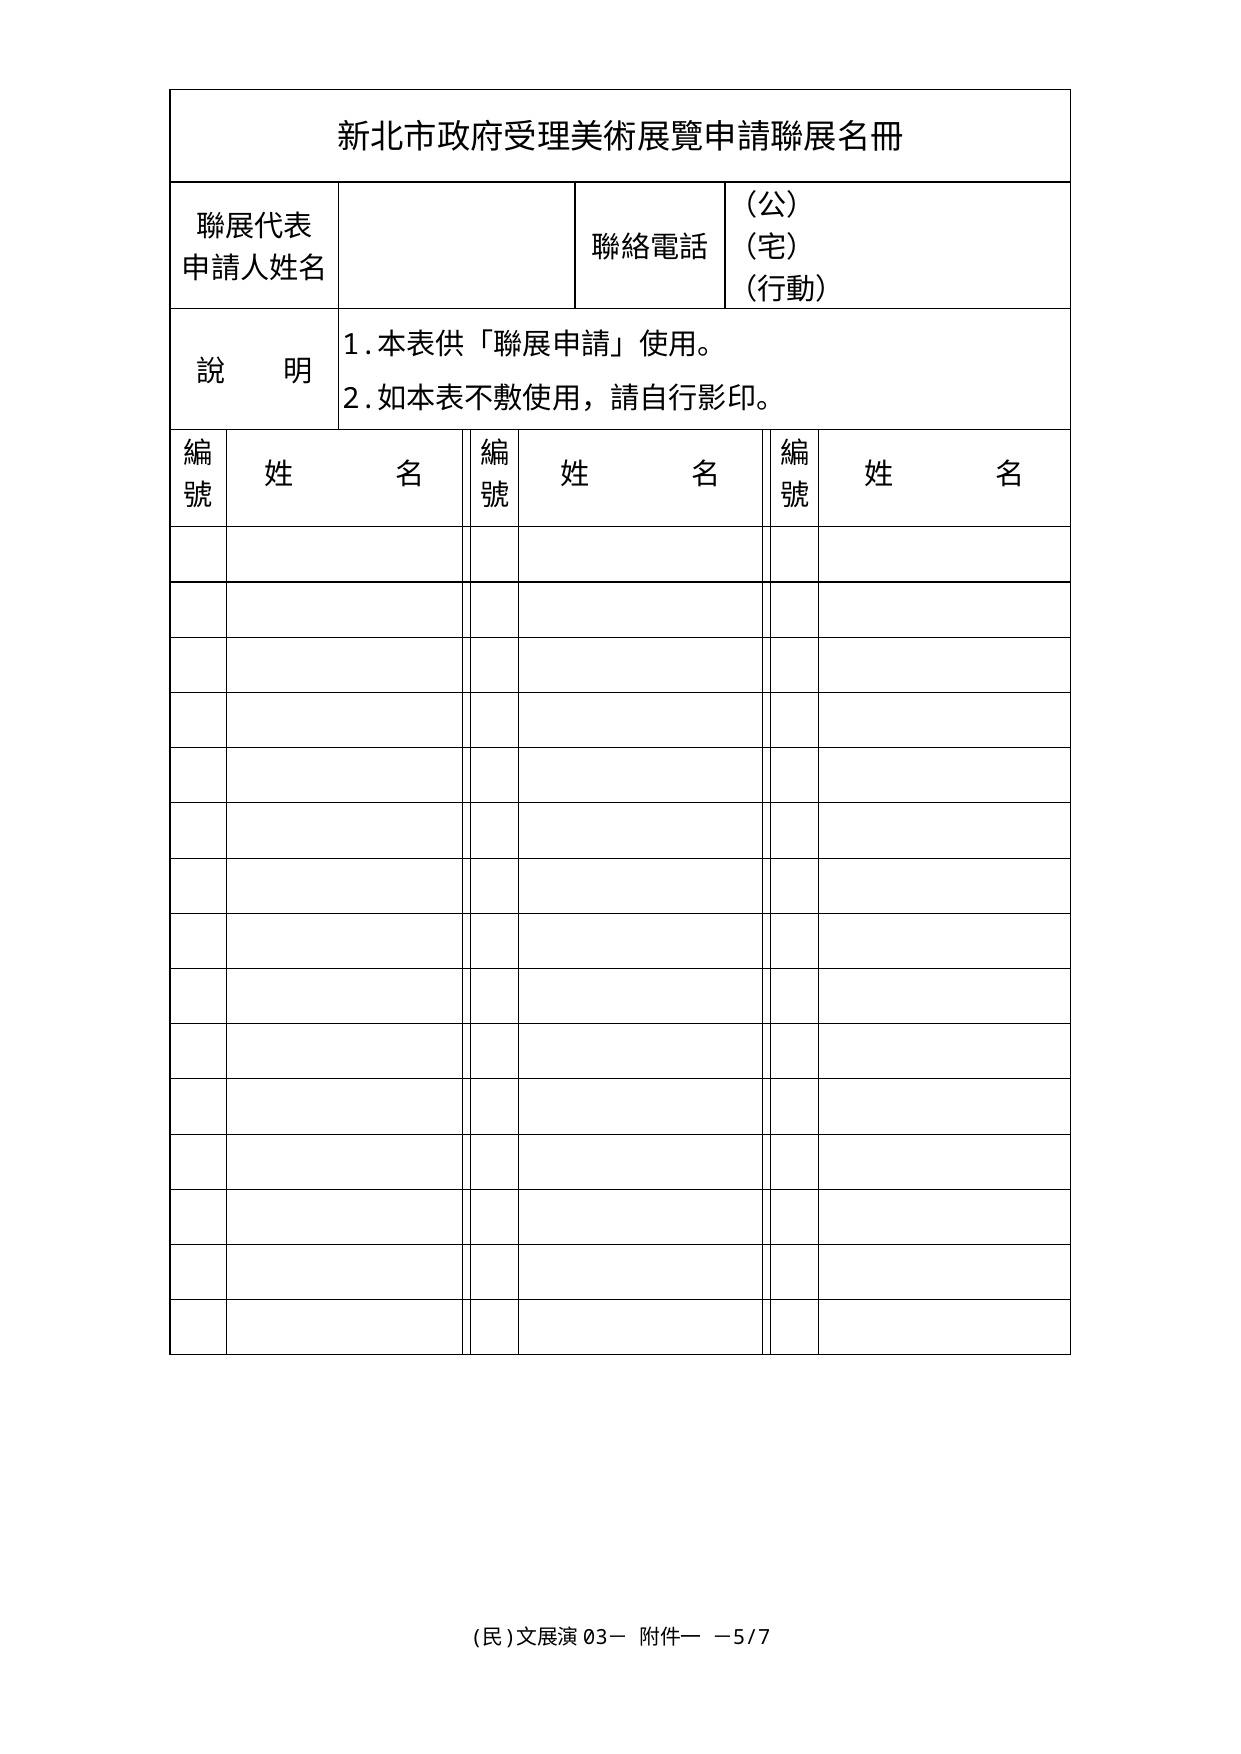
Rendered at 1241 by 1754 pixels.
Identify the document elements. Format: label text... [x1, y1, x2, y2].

table_cell [519, 969, 762, 1023]
table_cell [819, 803, 1070, 857]
table_cell [471, 1190, 518, 1244]
table_cell [463, 803, 470, 857]
table_cell [471, 1024, 518, 1078]
table_cell [463, 583, 470, 637]
table_cell [471, 748, 518, 802]
table_cell [763, 583, 770, 637]
table_cell [171, 527, 226, 581]
table_cell [771, 748, 818, 802]
table_cell [227, 803, 462, 857]
table_cell 姓 名 [519, 430, 762, 526]
table_cell [519, 859, 762, 913]
table_cell [771, 638, 818, 692]
table_cell [519, 803, 762, 857]
table_cell [519, 527, 762, 581]
table_cell [771, 859, 818, 913]
table_cell [519, 1079, 762, 1133]
table_cell [819, 527, 1070, 581]
table_cell [171, 583, 226, 637]
table_cell [771, 1079, 818, 1133]
table_cell [463, 1245, 470, 1299]
table_cell [819, 748, 1070, 802]
table_cell [471, 527, 518, 581]
table_cell [771, 914, 818, 968]
table_cell [519, 1300, 762, 1354]
table_cell [771, 527, 818, 581]
table_cell 聯展代表 申請人姓名 [171, 183, 338, 307]
table_cell 編號 [171, 430, 226, 526]
table_cell [463, 1190, 470, 1244]
table_cell [463, 1135, 470, 1189]
table_cell [771, 969, 818, 1023]
table_cell [519, 1135, 762, 1189]
table_cell [763, 1190, 770, 1244]
table_cell [171, 748, 226, 802]
table_cell [763, 1024, 770, 1078]
table_cell [227, 914, 462, 968]
table_cell [819, 1135, 1070, 1189]
table_cell [471, 914, 518, 968]
table_cell （公） （宅） （行動） [726, 183, 1070, 307]
table_cell [519, 748, 762, 802]
table_cell [763, 1135, 770, 1189]
table_cell 說 明 [171, 309, 338, 429]
table_cell 姓 名 [227, 430, 462, 526]
table_cell [763, 748, 770, 802]
table_cell [471, 693, 518, 747]
table_cell [819, 638, 1070, 692]
table_cell [763, 527, 770, 581]
table_cell [227, 527, 462, 581]
table_cell [771, 693, 818, 747]
table_cell [763, 1245, 770, 1299]
table_cell [463, 638, 470, 692]
table_cell 姓 名 [819, 430, 1070, 526]
table_cell [171, 969, 226, 1023]
table_cell [171, 1190, 226, 1244]
table_cell [763, 1079, 770, 1133]
table_cell [763, 693, 770, 747]
table_cell [171, 1245, 226, 1299]
table_cell [227, 1245, 462, 1299]
table_cell [819, 914, 1070, 968]
table_cell [519, 638, 762, 692]
table_cell [471, 1300, 518, 1354]
table_cell [339, 183, 574, 307]
table_header 新北市政府受理美術展覽申請聯展名冊 [171, 90, 1070, 181]
table_cell [819, 1190, 1070, 1244]
table_cell [771, 1135, 818, 1189]
table_cell [819, 583, 1070, 637]
table_cell 1.本表供「聯展申請」使用。 2.如本表不敷使用，請自行影印。 [339, 309, 1070, 429]
table_cell [463, 1079, 470, 1133]
table_cell [171, 859, 226, 913]
table_cell [519, 1024, 762, 1078]
table_cell [763, 859, 770, 913]
table_cell [771, 1024, 818, 1078]
table_cell [227, 693, 462, 747]
table_cell [227, 583, 462, 637]
table_cell [463, 1300, 470, 1354]
table_cell 編號 [471, 430, 518, 526]
table_cell [819, 693, 1070, 747]
table_cell [471, 583, 518, 637]
table_cell [463, 527, 470, 581]
table_cell [471, 1079, 518, 1133]
table_cell [763, 638, 770, 692]
table_cell [227, 638, 462, 692]
table_cell [819, 1079, 1070, 1133]
table_cell [471, 638, 518, 692]
table_cell [171, 1135, 226, 1189]
table_cell [763, 430, 770, 526]
table_cell [819, 969, 1070, 1023]
table_cell [471, 1245, 518, 1299]
table_cell [763, 803, 770, 857]
table_cell [463, 1024, 470, 1078]
table_cell [771, 1300, 818, 1354]
table_cell [519, 1245, 762, 1299]
table_cell [519, 583, 762, 637]
table_cell [171, 638, 226, 692]
table_cell [171, 1079, 226, 1133]
table_cell [463, 969, 470, 1023]
table_cell [227, 1079, 462, 1133]
table_cell [763, 1300, 770, 1354]
table_cell [463, 693, 470, 747]
table_cell [471, 969, 518, 1023]
table_cell [171, 1300, 226, 1354]
table_cell [471, 803, 518, 857]
table_cell [171, 1024, 226, 1078]
table_cell [771, 1245, 818, 1299]
table_cell 編號 [771, 430, 818, 526]
table_cell [463, 914, 470, 968]
table_cell [463, 748, 470, 802]
table_cell [227, 748, 462, 802]
table_cell [227, 1190, 462, 1244]
table_cell [819, 1245, 1070, 1299]
table_cell [771, 583, 818, 637]
table_cell [763, 914, 770, 968]
table_cell [227, 859, 462, 913]
table_cell [771, 803, 818, 857]
table_cell [519, 914, 762, 968]
table_cell [819, 1024, 1070, 1078]
table_cell [519, 693, 762, 747]
table_cell 聯絡電話 [576, 183, 724, 307]
table_cell [227, 1135, 462, 1189]
table_cell [171, 693, 226, 747]
table_cell [519, 1190, 762, 1244]
table_cell [227, 1024, 462, 1078]
table_cell [819, 859, 1070, 913]
table_cell [171, 803, 226, 857]
table_cell [819, 1300, 1070, 1354]
table_cell [227, 1300, 462, 1354]
table_cell [463, 859, 470, 913]
table_cell [471, 859, 518, 913]
table_cell [227, 969, 462, 1023]
table_cell [471, 1135, 518, 1189]
table_cell [171, 914, 226, 968]
table_cell [771, 1190, 818, 1244]
table_cell [763, 969, 770, 1023]
table_cell [463, 430, 470, 526]
